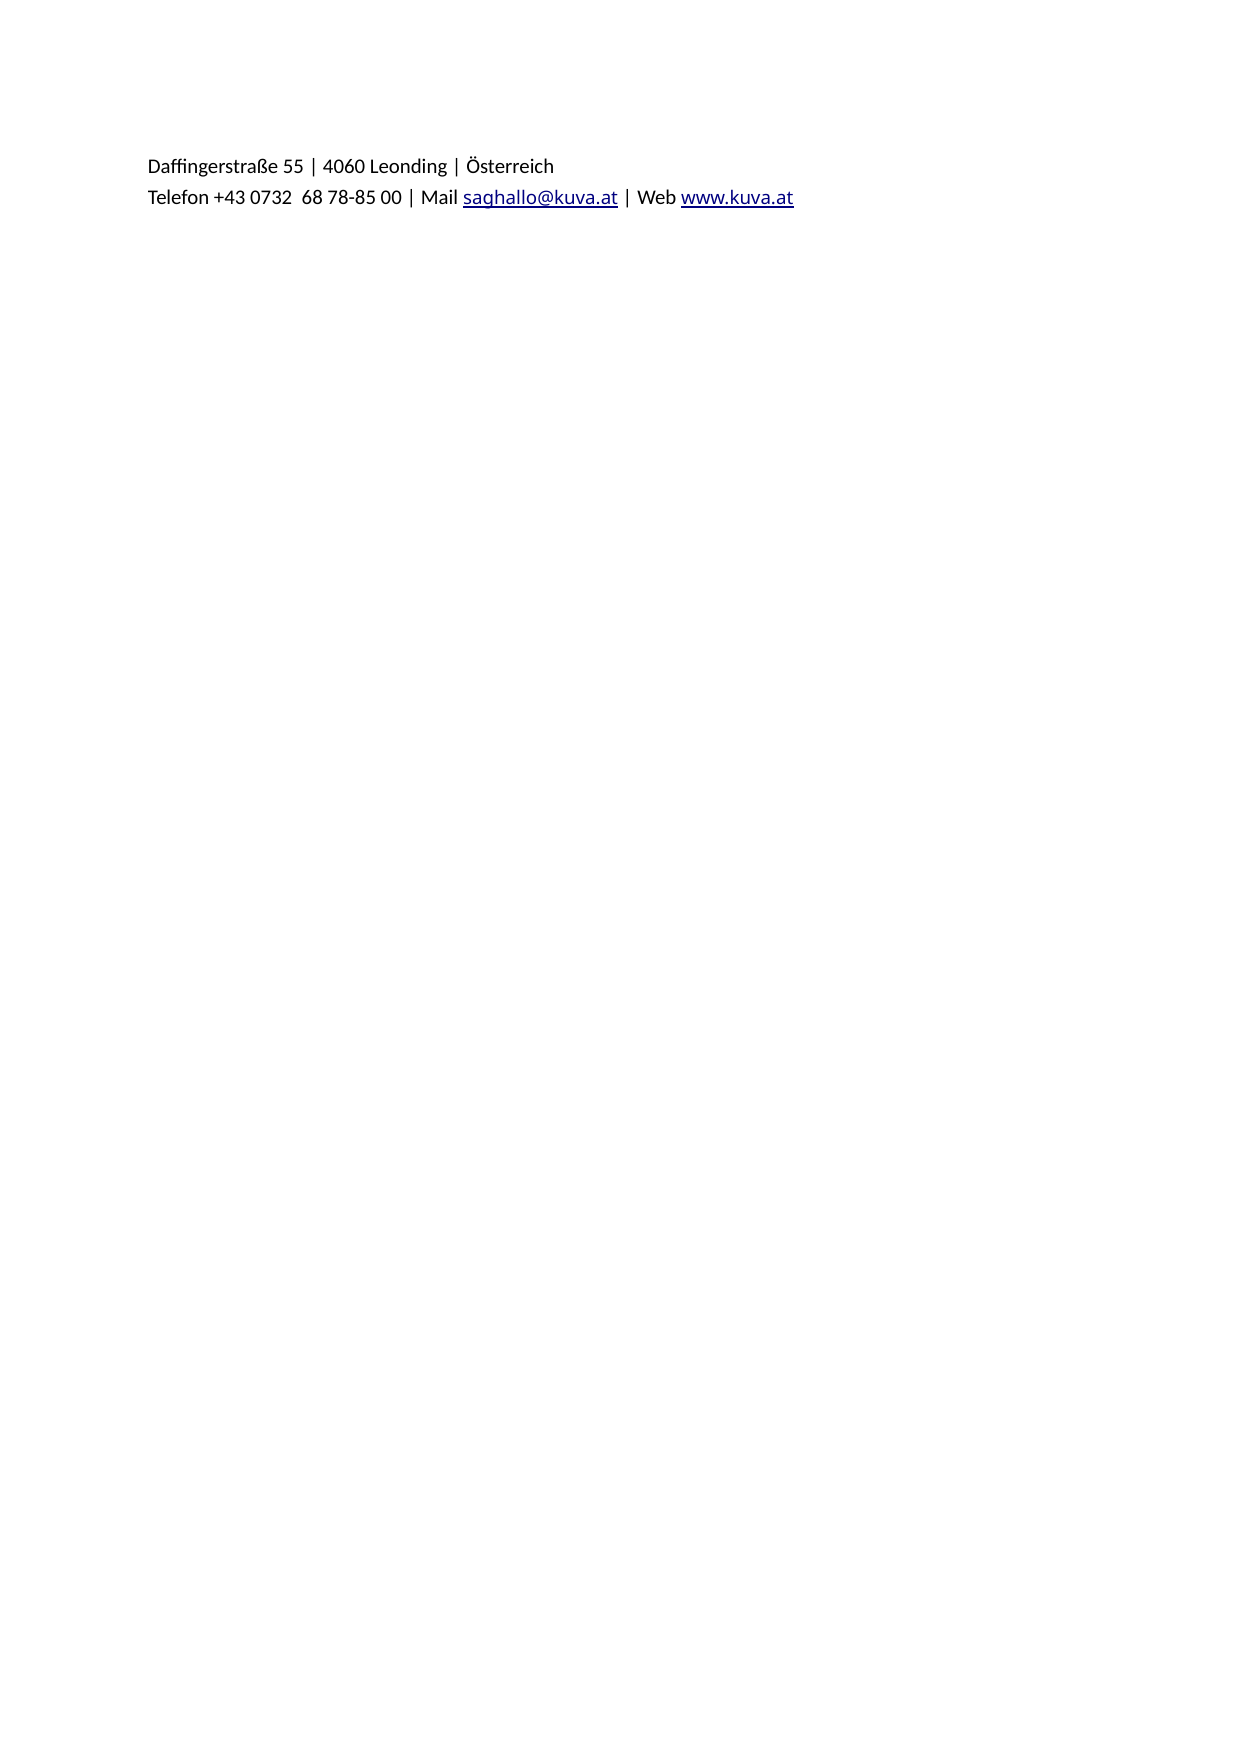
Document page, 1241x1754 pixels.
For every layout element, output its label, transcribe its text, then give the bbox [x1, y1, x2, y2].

text Daffingerstraße 55 | 4060 Leonding | Österreich Telefon +43 0732 68 78-85 00 | Mail saghallo@kuva.at | Web www.kuva.at [148, 148, 1093, 210]
